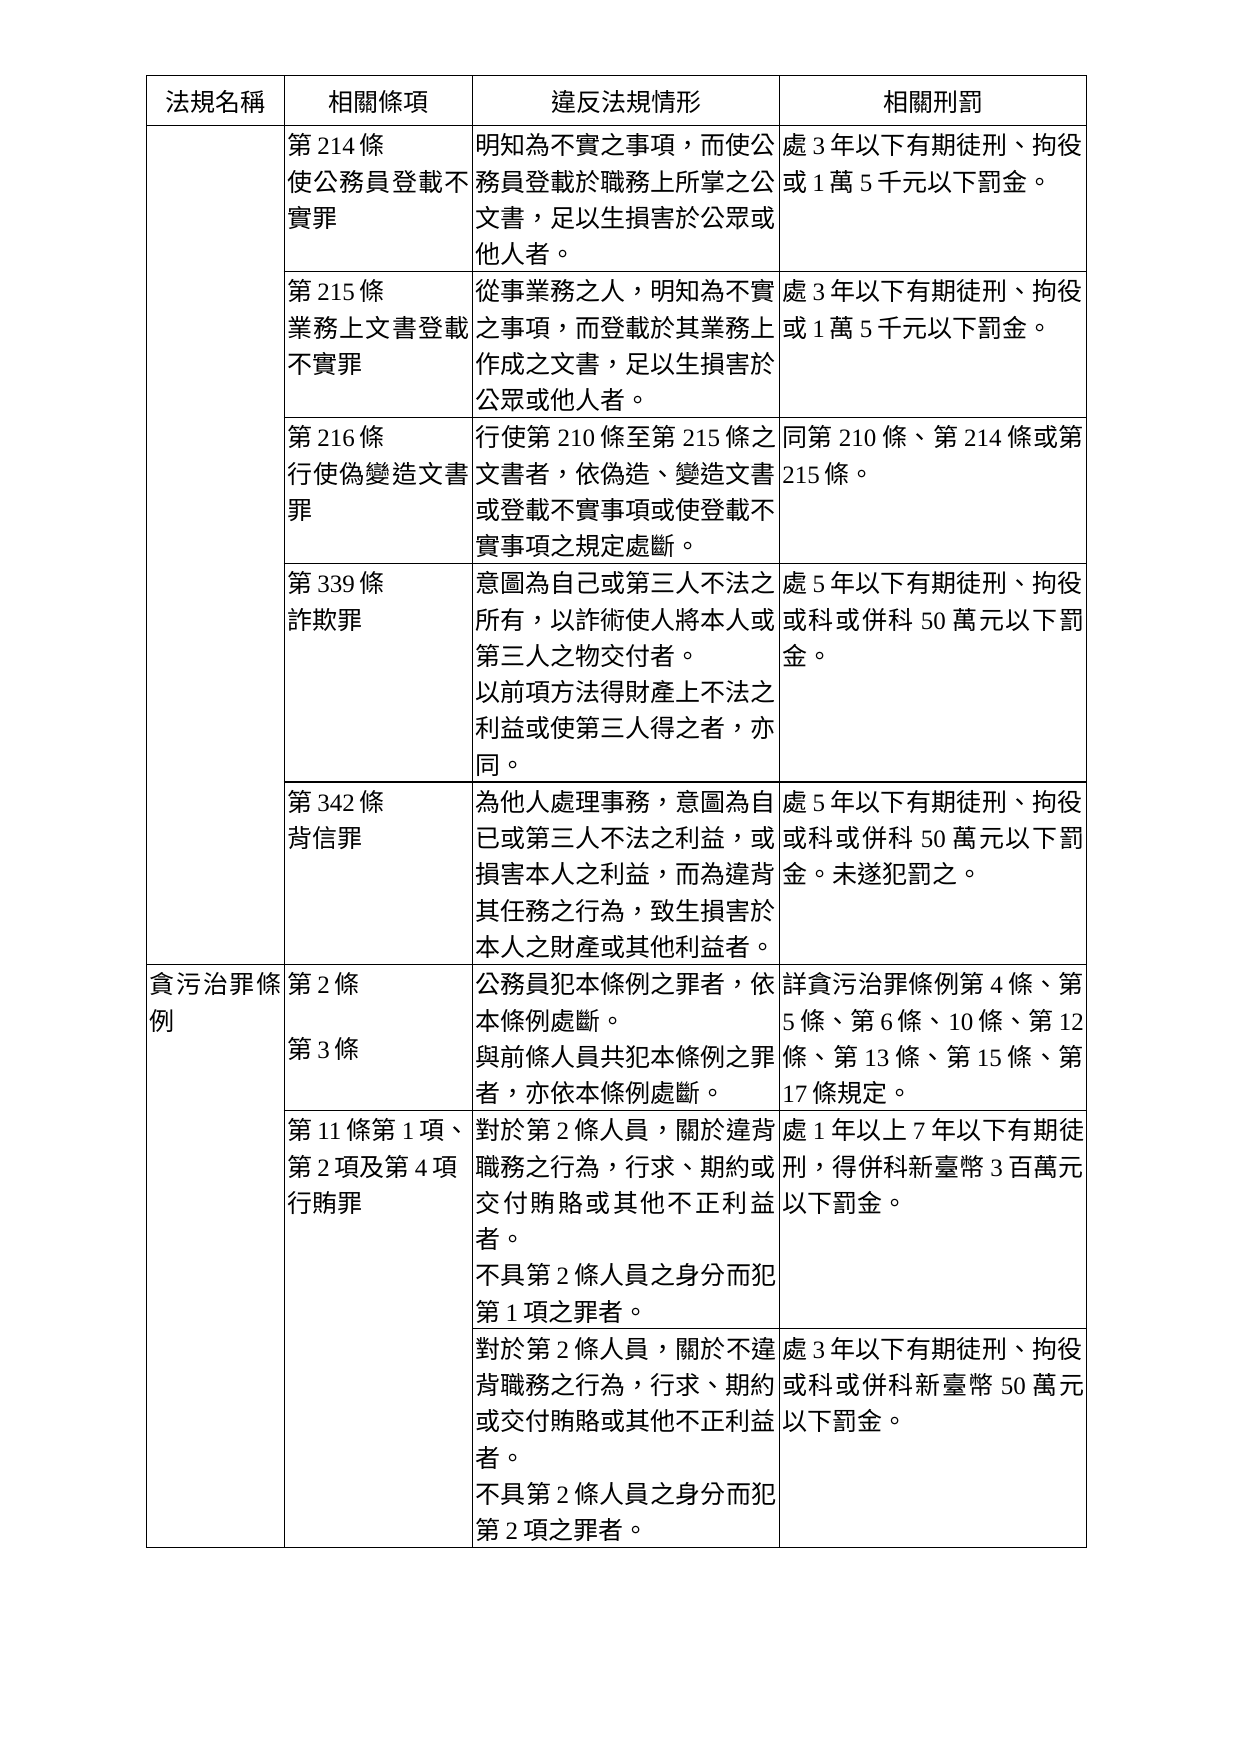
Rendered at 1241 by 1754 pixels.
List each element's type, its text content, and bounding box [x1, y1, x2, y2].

table_cell 詳貪污治罪條例第4條、第5條、第6條、10條、第12條、第13條、第15條、第17條規定。 [780, 965, 1086, 1110]
table_header 法規名稱 [147, 76, 284, 125]
table_cell 處5年以下有期徒刑、拘役或科或併科50萬元以下罰金。未遂犯罰之。 [780, 783, 1086, 964]
table_cell 第216條 行使偽變造文書罪 [285, 418, 472, 563]
table_cell 處1年以上7年以下有期徒刑，得併科新臺幣3百萬元以下罰金。 [780, 1111, 1086, 1328]
table_cell 意圖為自己或第三人不法之所有，以詐術使人將本人或第三人之物交付者。 以前項方法得財產上不法之利益或使第三人得之者，亦同。 [473, 564, 779, 781]
table_header 相關刑罰 [780, 76, 1086, 125]
table_header 違反法規情形 [473, 76, 779, 125]
table_cell 貪污治罪條例 [147, 965, 284, 1547]
table_cell 第11條第1項、第2項及第4項 行賄罪 [285, 1111, 472, 1547]
table_cell 第2條 第3條 [285, 965, 472, 1110]
table_cell 行使第210條至第215條之文書者，依偽造、變造文書或登載不實事項或使登載不實事項之規定處斷。 [473, 418, 779, 563]
table_cell 明知為不實之事項，而使公務員登載於職務上所掌之公文書，足以生損害於公眾或他人者。 [473, 126, 779, 271]
table_cell 第339條 詐欺罪 [285, 564, 472, 781]
table_header 相關條項 [285, 76, 472, 125]
table_cell 處3年以下有期徒刑、拘役或1萬5千元以下罰金。 [780, 126, 1086, 271]
table_cell 同第210條、第214條或第215條。 [780, 418, 1086, 563]
table_cell [147, 126, 284, 964]
table_cell 為他人處理事務，意圖為自已或第三人不法之利益，或損害本人之利益，而為違背其任務之行為，致生損害於本人之財產或其他利益者。 [473, 783, 779, 964]
table_cell 處3年以下有期徒刑、拘役或科或併科新臺幣50萬元以下罰金。 [780, 1329, 1086, 1547]
table_cell 處3年以下有期徒刑、拘役或1萬5千元以下罰金。 [780, 272, 1086, 417]
table_cell 第215條 業務上文書登載不實罪 [285, 272, 472, 417]
table_cell 第214條 使公務員登載不實罪 [285, 126, 472, 271]
table_cell 從事業務之人，明知為不實之事項，而登載於其業務上作成之文書，足以生損害於公眾或他人者。 [473, 272, 779, 417]
table_cell 處5年以下有期徒刑、拘役或科或併科50萬元以下罰金。 [780, 564, 1086, 781]
table_cell 對於第2條人員，關於不違背職務之行為，行求、期約或交付賄賂或其他不正利益者。 不具第2條人員之身分而犯第2項之罪者。 [473, 1329, 779, 1547]
table_cell 對於第2條人員，關於違背職務之行為，行求、期約或交付賄賂或其他不正利益者。 不具第2條人員之身分而犯第1項之罪者。 [473, 1111, 779, 1328]
table_cell 第342條 背信罪 [285, 783, 472, 964]
table_cell 公務員犯本條例之罪者，依本條例處斷。 與前條人員共犯本條例之罪者，亦依本條例處斷。 [473, 965, 779, 1110]
